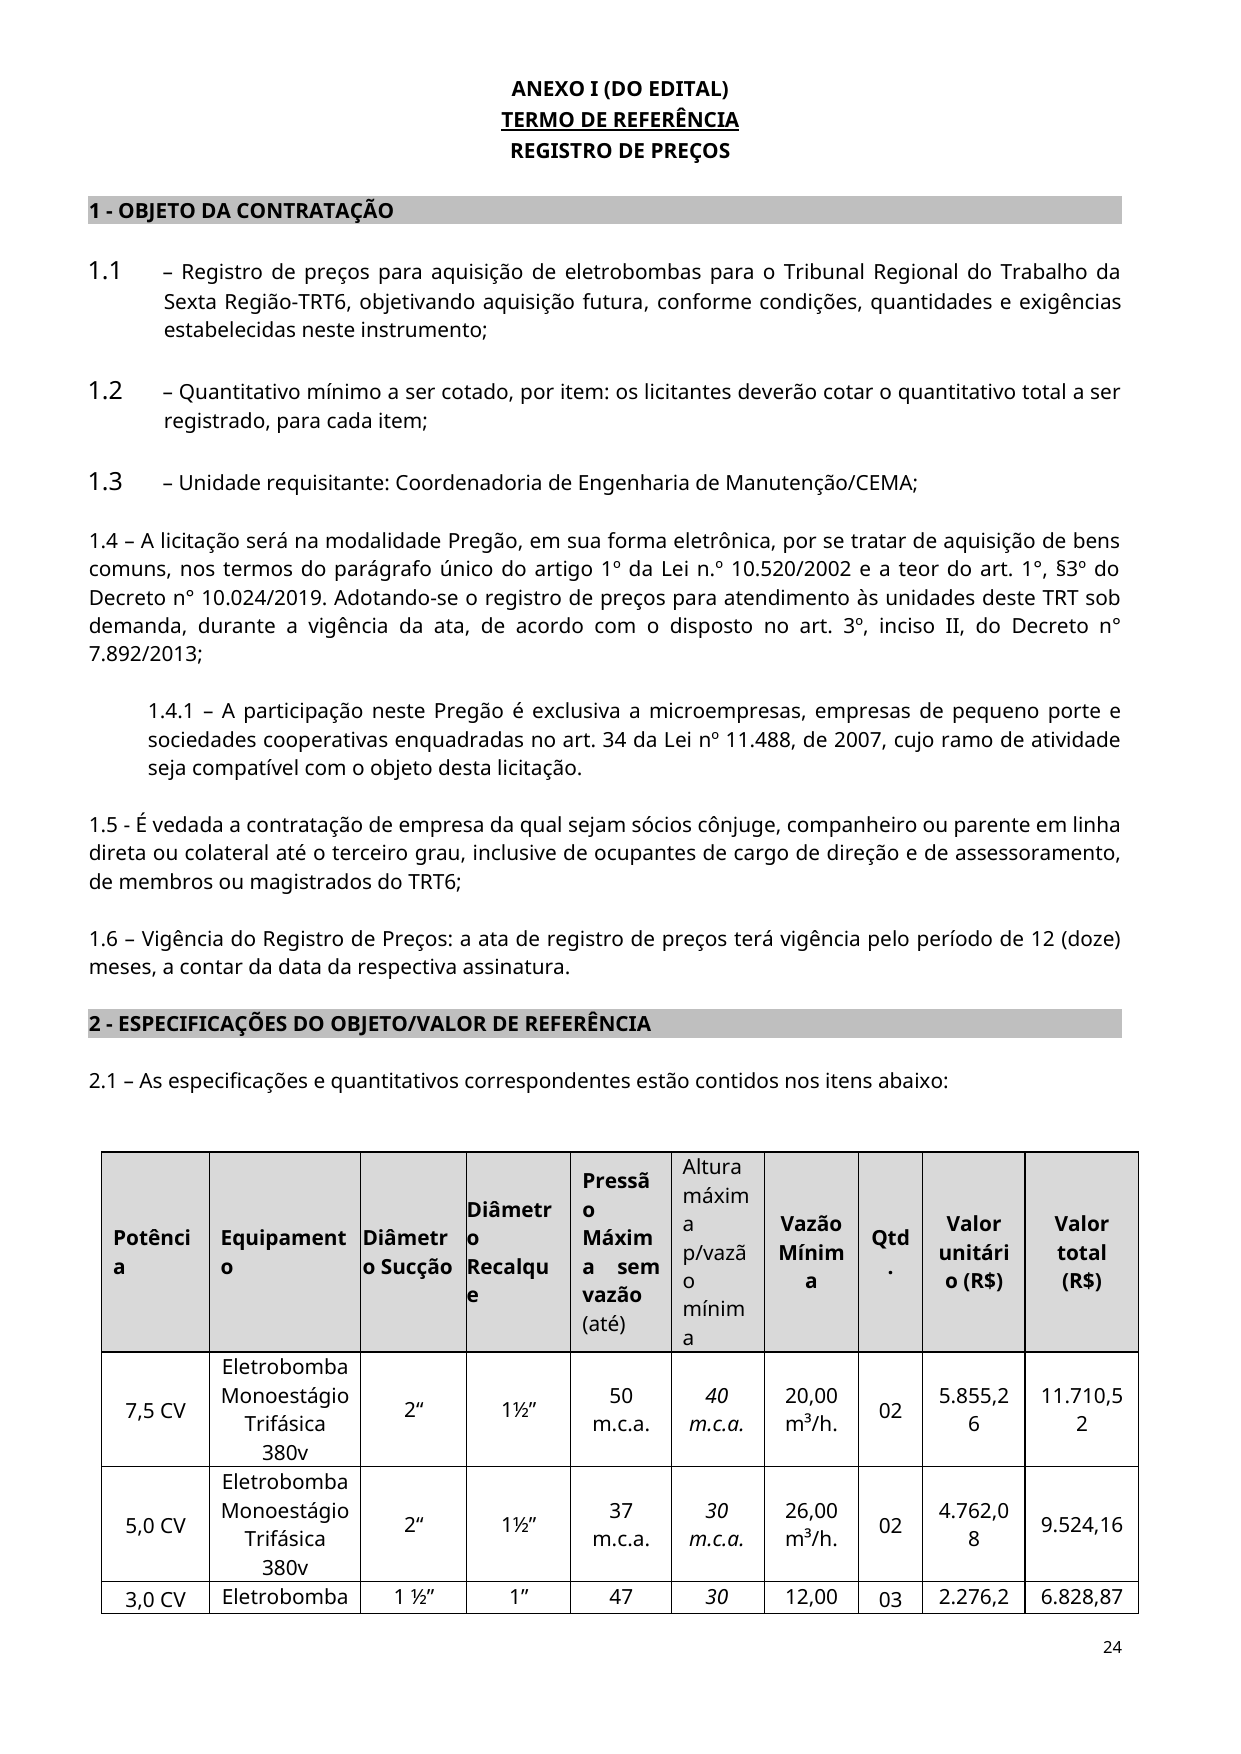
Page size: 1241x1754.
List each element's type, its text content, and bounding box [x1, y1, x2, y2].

table_cell 4.762,08 [923, 1467, 1024, 1581]
list – Registro de preços para aquisição de eletrobombas para o Tribunal Regional do Trabalho da Sexta Região-TRT6, objetivando aquisição futura, conforme condições, quantidades e exigências estabelecidas neste instrumento; [87, 253, 1122, 344]
table_cell 20,00 m³/h. [765, 1353, 858, 1466]
table_cell 1” [467, 1582, 570, 1613]
table_cell 02 [859, 1353, 922, 1466]
table_cell 1½” [467, 1353, 570, 1466]
table_cell 5.855,26 [923, 1353, 1024, 1466]
table_cell 6.828,87 [1026, 1582, 1138, 1613]
table_cell 2“ [361, 1353, 466, 1466]
list – Quantitativo mínimo a ser cotado, por item: os licitantes deverão cotar o quantitativo total a ser registrado, para cada item; [87, 372, 1122, 435]
table_cell 02 [859, 1467, 922, 1581]
text REGISTRO DE PREÇOS [118, 133, 1122, 165]
table_cell 37 m.c.a. [571, 1467, 671, 1581]
table_header Diâmetro Recalque [467, 1153, 570, 1351]
table_cell 26,00 m³/h. [765, 1467, 858, 1581]
table_cell 7,5 CV [102, 1353, 209, 1466]
table_header Valor unitário (R$) [923, 1153, 1024, 1351]
table_header Altura máxima p/vazão mínima [672, 1153, 764, 1351]
table_header Diâmetro Sucção [361, 1153, 466, 1351]
text 1 - OBJETO DA CONTRATAÇÃO [88, 196, 1122, 224]
table_header Potência [102, 1153, 209, 1351]
table_cell 03 [859, 1582, 922, 1613]
table_cell 3,0 CV [102, 1582, 209, 1613]
list – Unidade requisitante: Coordenadoria de Engenharia de Manutenção/CEMA; [87, 463, 1122, 497]
table_cell Eletrobomba Monoestágio Trifásica 380v [210, 1353, 360, 1466]
table_cell 12,00 [765, 1582, 858, 1613]
table_header Pressão Máxima sem vazão (até) [571, 1153, 671, 1351]
table_header Valor total (R$) [1026, 1153, 1138, 1351]
table_cell 30 m.c.a. [672, 1467, 764, 1581]
text 2.1 – As especificações e quantitativos correspondentes estão contidos nos itens abaixo: [88, 1066, 1122, 1094]
table_header Vazão Mínima [765, 1153, 858, 1351]
table_cell 50 m.c.a. [571, 1353, 671, 1466]
table_cell 2.276,2 [923, 1582, 1024, 1613]
table_cell Eletrobomba Monoestágio Trifásica 380v [210, 1467, 360, 1581]
text 2 - ESPECIFICAÇÕES DO OBJETO/VALOR DE REFERÊNCIA [88, 1009, 1122, 1038]
table_header Equipamento [210, 1153, 360, 1351]
table_cell 30 [672, 1582, 764, 1613]
table_cell 5,0 CV [102, 1467, 209, 1581]
text 1.4.1 – A participação neste Pregão é exclusiva a microempresas, empresas de pequeno porte e sociedades cooperativas enquadradas no art. 34 da Lei nº 11.488, de 2007, cujo ramo de atividade seja compatível com o objeto desta licitação. [148, 696, 1122, 782]
text 1.5 - É vedada a contratação de empresa da qual sejam sócios cônjuge, companheiro ou parente em linha direta ou colateral até o terceiro grau, inclusive de ocupantes de cargo de direção e de assessoramento, de membros ou magistrados do TRT6; [88, 810, 1122, 895]
table_cell 2“ [361, 1467, 466, 1581]
table_header Qtd. [859, 1153, 922, 1351]
text 1.6 – Vigência do Registro de Preços: a ata de registro de preços terá vigência pelo período de 12 (doze) meses, a contar da data da respectiva assinatura. [88, 924, 1122, 981]
table_cell 40 m.c.a. [672, 1353, 764, 1466]
text 1.4 – A licitação será na modalidade Pregão, em sua forma eletrônica, por se tratar de aquisição de bens comuns, nos termos do parágrafo único do artigo 1º da Lei n.º 10.520/2002 e a teor do art. 1°, §3º do Decreto n° 10.024/2019. Adotando-se o registro de preços para atendimento às unidades deste TRT sob demanda, durante a vigência da ata, de acordo com o disposto no art. 3º, inciso II, do Decreto n° 7.892/2013; [88, 526, 1122, 668]
table_cell 9.524,16 [1026, 1467, 1138, 1581]
table_cell 47 [571, 1582, 671, 1613]
table_cell 1½” [467, 1467, 570, 1581]
table_cell 1 ½” [361, 1582, 466, 1613]
table_cell Eletrobomba [210, 1582, 360, 1613]
text ANEXO I (DO EDITAL) [118, 74, 1122, 102]
table_cell 11.710,52 [1026, 1353, 1138, 1466]
text TERMO DE REFERÊNCIA [118, 102, 1122, 133]
